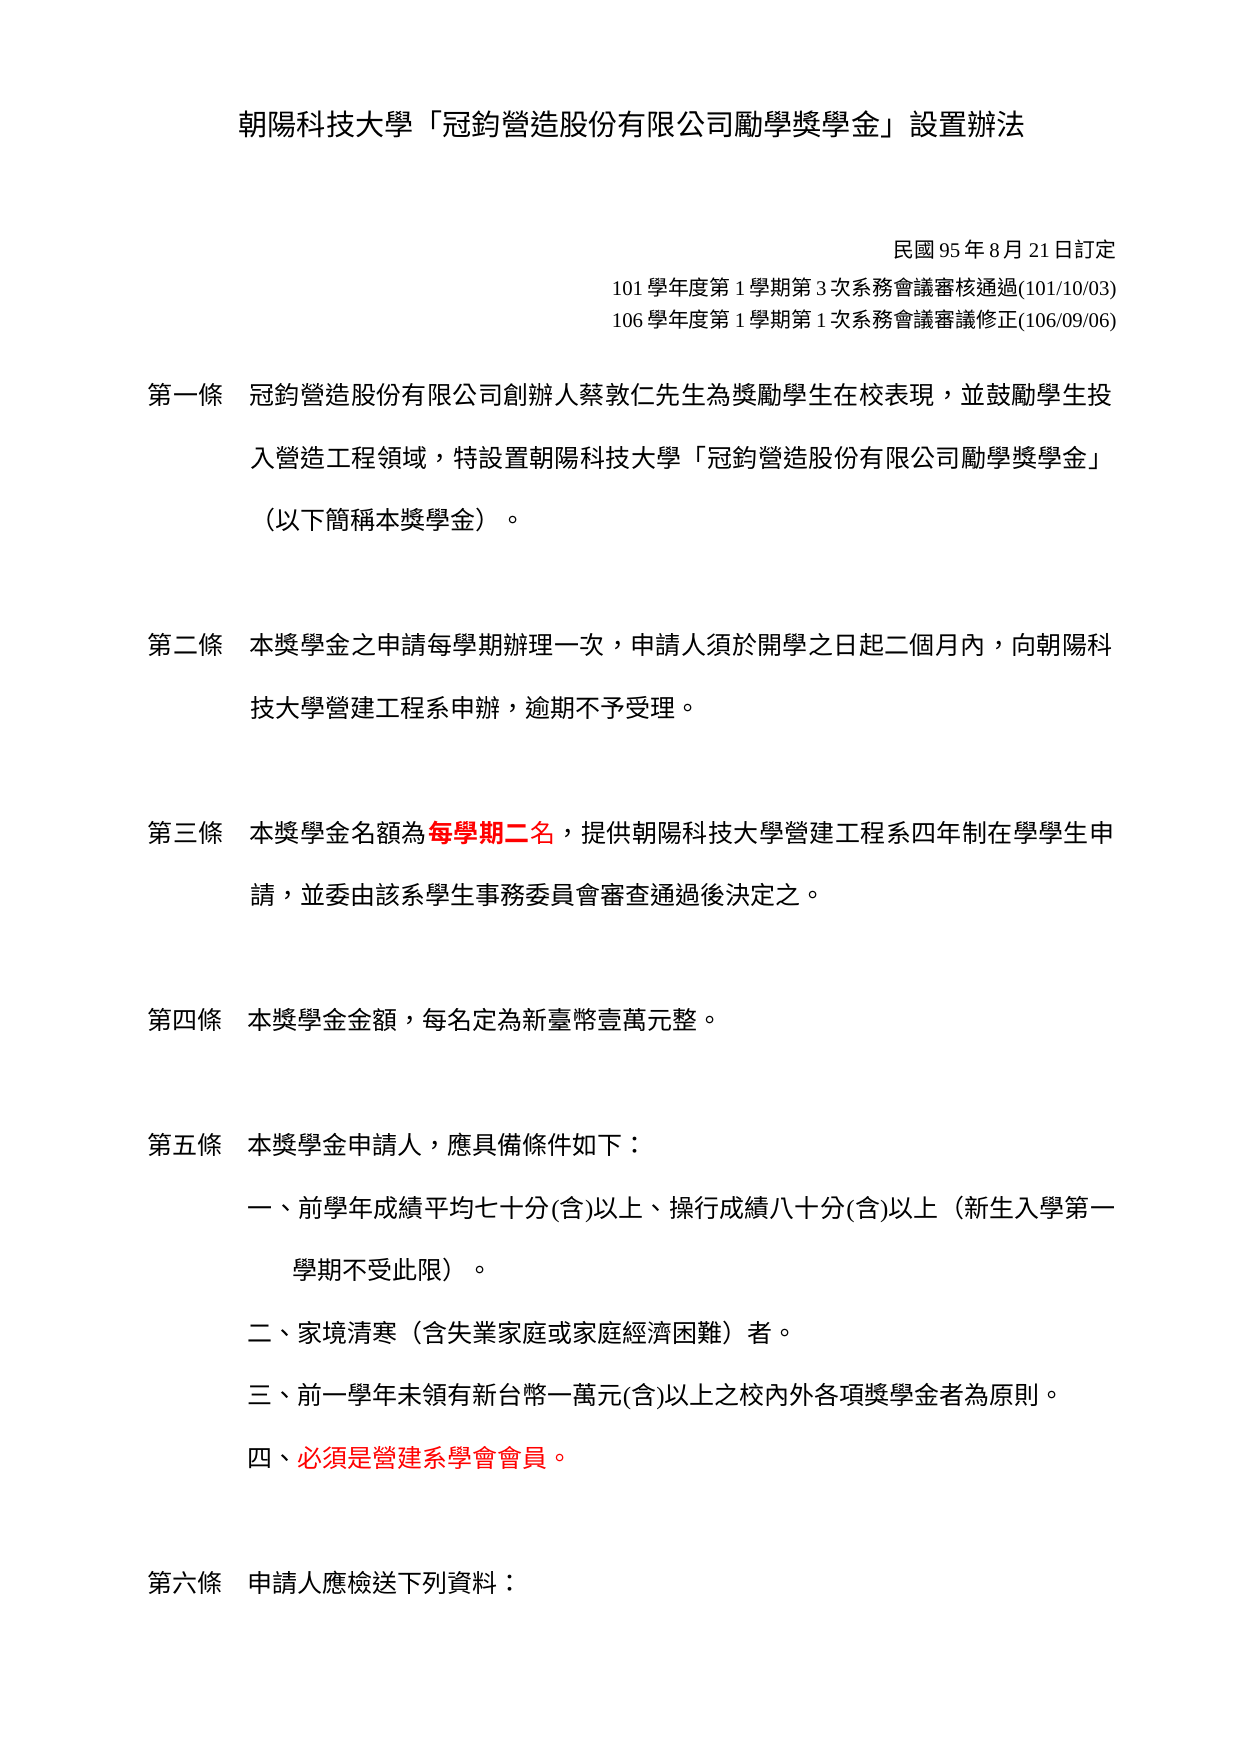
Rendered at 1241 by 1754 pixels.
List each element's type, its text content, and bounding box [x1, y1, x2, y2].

text 三、前一學年未領有新台幣一萬元(含)以上之校內外各項獎學金者為原則。 [248, 1352, 1116, 1415]
text 第一條 冠鈞營造股份有限公司創辦人蔡敦仁先生為獎勵學生在校表現，並鼓勵學生投入營造工程領域，特設置朝陽科技大學「冠鈞營造股份有限公司勵學獎學金」（以下簡稱本獎學金）。 [148, 352, 1116, 540]
text 四、必須是營建系學會會員。 [248, 1415, 1116, 1477]
text 二、家境清寒（含失業家庭或家庭經濟困難）者。 [248, 1290, 1116, 1352]
text 第四條 本獎學金金額，每名定為新臺幣壹萬元整。 [148, 977, 1116, 1040]
text 民國95年8月21日訂定 [148, 206, 1116, 269]
text 朝陽科技大學「冠鈞營造股份有限公司勵學獎學金」設置辦法 [148, 102, 1116, 144]
text 第五條 本獎學金申請人，應具備條件如下： [148, 1102, 1116, 1165]
text 第二條 本獎學金之申請每學期辦理一次，申請人須於開學之日起二個月內，向朝陽科技大學營建工程系申辦，逾期不予受理。 [148, 602, 1116, 727]
text 106學年度第1學期第1次系務會議審議修正(106/09/06) [148, 303, 1116, 333]
text 第三條 本獎學金名額為每學期二名，提供朝陽科技大學營建工程系四年制在學學生申請，並委由該系學生事務委員會審查通過後決定之。 [148, 790, 1116, 915]
text 第六條 申請人應檢送下列資料： [148, 1540, 1116, 1602]
text 101學年度第1學期第3次系務會議審核通過(101/10/03) [148, 271, 1116, 301]
text 一、前學年成績平均七十分(含)以上、操行成績八十分(含)以上（新生入學第一學期不受此限）。 [248, 1165, 1116, 1290]
